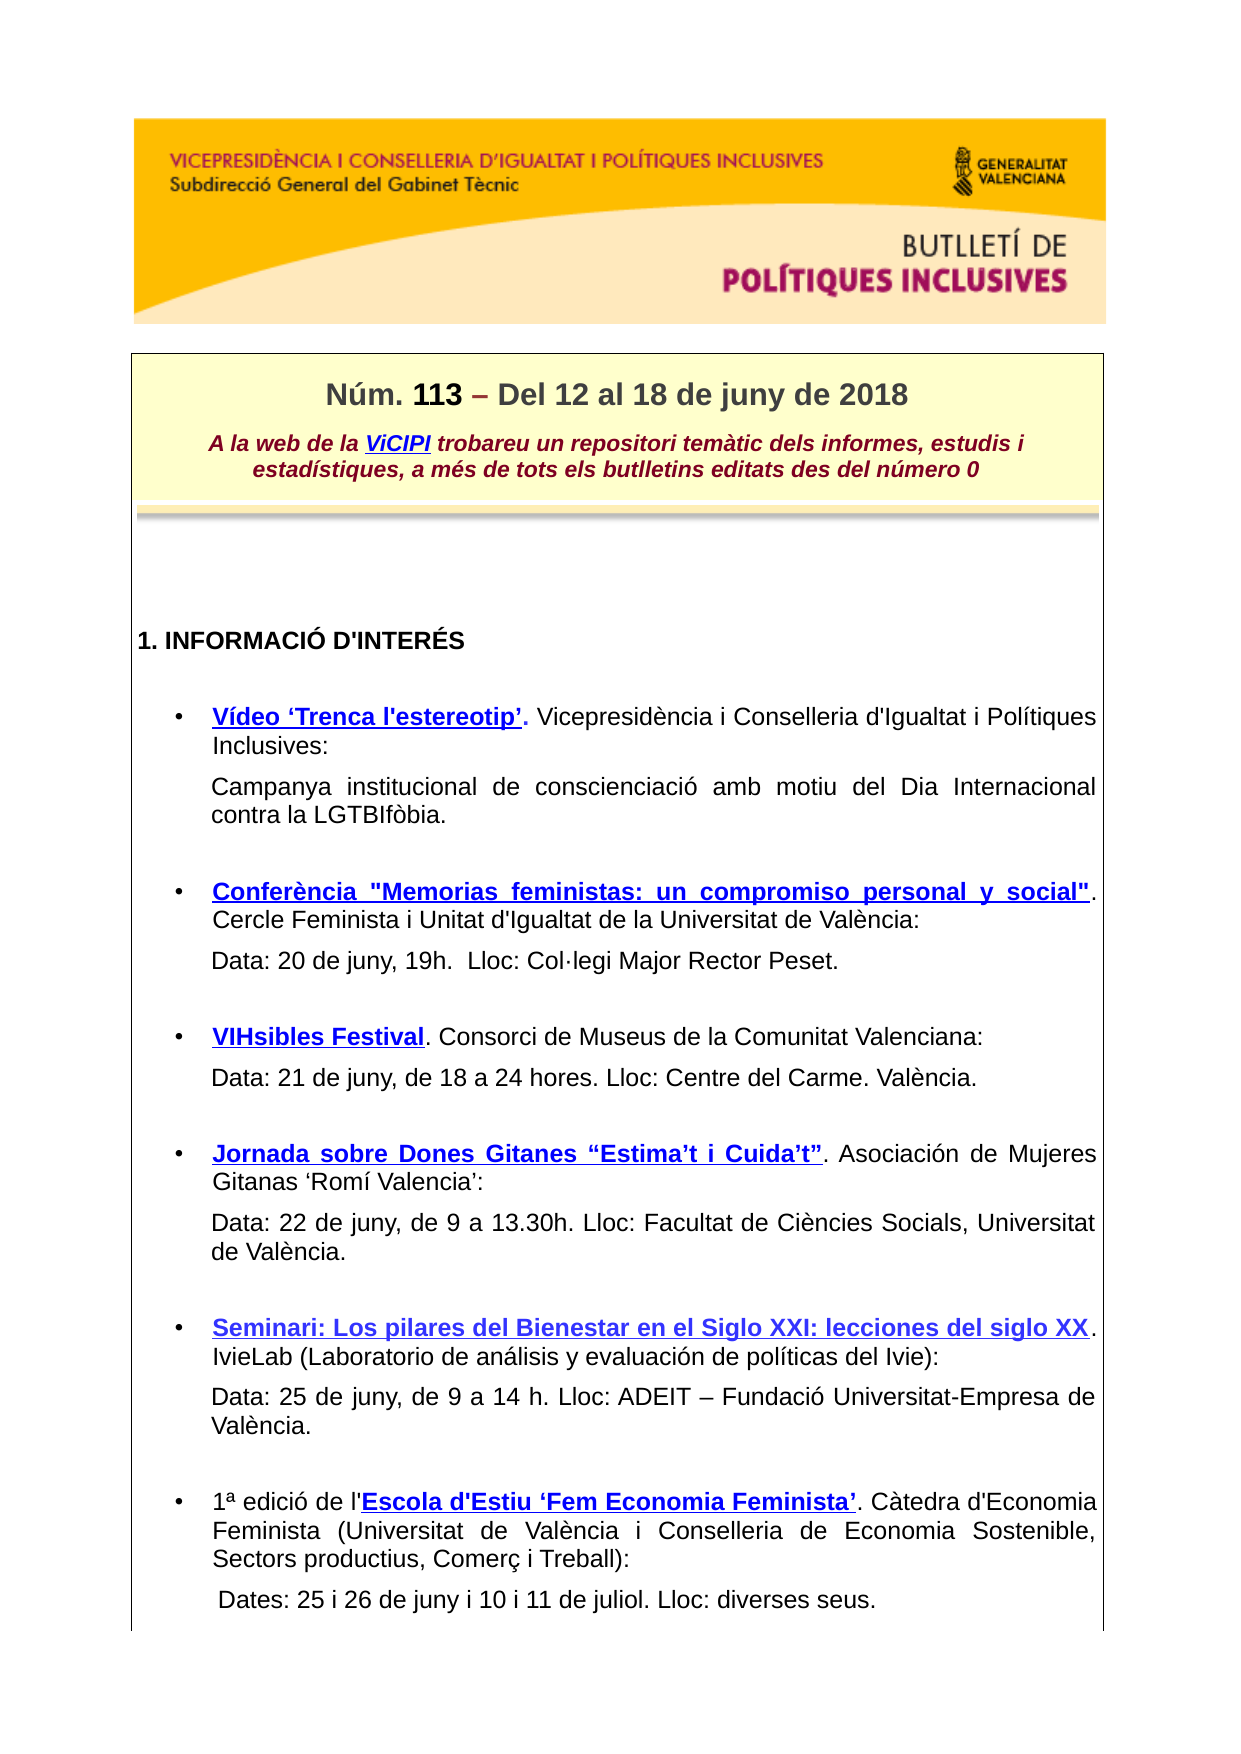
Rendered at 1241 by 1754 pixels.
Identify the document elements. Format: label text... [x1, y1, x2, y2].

picture [133, 118, 1107, 324]
table_cell [132, 500, 1103, 532]
table_header Núm. 113 – Del 12 al 18 de juny de 2018 A la web de la ViCIPI trobareu un repositori temàtic dels informes, estudis i estadístiques, a més de tots els butlletins editats des del número 0 [132, 354, 1103, 500]
table_cell 1. INFORMACIÓ D'INTERÉS Vídeo ‘Trenca l'estereotip’. Vicepresidència i Conselleria d'Igualtat i Polítiques Inclusives: Campanya institucional de conscienciació amb motiu del Dia Internacional contra la LGTBIfòbia. Conferència "Memorias feministas: un compromiso personal y social". Cercle Feminista i Unitat d'Igualtat de la Universitat de València: Data: 20 de juny, 19h. Lloc: Col·legi Major Rector Peset. VIHsibles Festival. Consorci de Museus de la Comunitat Valenciana: Data: 21 de juny, de 18 a 24 hores. Lloc: Centre del Carme. València. Jornada sobre Dones Gitanes “Estima’t i Cuida’t”. Asociación de Mujeres Gitanas ‘Romí Valencia’: Data: 22 de juny, de 9 a 13.30h. Lloc: Facultat de Ciències Socials, Universitat de València. Seminari: Los pilares del Bienestar en el Siglo XXI: lecciones del siglo XX. IvieLab (Laboratorio de análisis y evaluación de políticas del Ivie): Data: 25 de juny, de 9 a 14 h. Lloc: ADEIT – Fundació Universitat-Empresa de València. 1ª edició de l'Escola d'Estiu ‘Fem Economia Feminista’. Càtedra d'Economia Feminista (Universitat de València i Conselleria de Economia Sostenible, Sectors productius, Comerç i Treball): Dates: 25 i 26 de juny i 10 i 11 de juliol. Lloc: diverses seus. Carta europea d’informació juvenil: Adoptada a Cascais (Portugal) el 27 d’abril de 2018 per la 29a Assemblea General de l’Agència Europea d’Informació i Assessorament per als Joves (ERYICA) . 2. INFORMES I ESTUDIS Retos para la vida independiente de las personas con discapacidad intelectual: un estudio basado en sus opiniones, las de sus familias y las de los profesionales. VV.AA. Revista Española de Discapacidad, vol. 6, núm. 1 (2018). Real Patronato sobre Discapacidad. Los servicios profesionales para las personas con discapacidad: principios, valores y dilemas éticos. Pérez-Castro, J. y González-Osorio, P., Revista Española de Discapacidad, vol. 6, núm. 1 (2018). Real Patronato sobre Discapacidad. Economía Feminista: visibilizar lo invisible. Armendáriz Echániz, E. (coord.). Economistas sin Fronteras. Cohousing: modelo residencial colaborativo y capacitante para un envejecimiento feliz. Del Monte Diego, J. Asociación Jubilares. Neighborhood characteristics and violence behind closed doors: The spatial overlap of child maltreatment and intimate partner violence. Gracia, E. i cols. Rev. Plos/one: Estudi que demostra que la violència de gènere i el maltractament infantil tenen una distribució geogràfica semblant a la ciutat de València. Les àrees amb alt risc de solapament de la violència estan situades sobretot en la franja litoral de València, i limítrofes a l’Eixample cap al sud, nord i oest. Preguntas y respuestas sobre el nuevo Fondo Social y el Fondo Europeo de Adaptación a la Globalización para el período 2021-2027. Comissió Europea. Opportunities for All: a Framework for Policy Action on Inclusive Growth. OCDE: L'informe mostra com la pobresa en la infància i adolescència determina les oportunitats de mobilitat social i què poden fer les polítiques públiques -sanitat, educació, transport, etc.- per a millorar la inclusió social. 3. NORMATIVA EN MATÈRIA SOCIAL Generalitat: Ordre 7/2018, de 4 de juny, de la Vicepresidència i Conselleria d'Igualtat i Polítiques Inclusives, per la qual s'aproven les bases reguladores i la convocatòria per a la realització de pràctiques professionals en la Direcció General de Coordinació Institucional de la Vicepresidència. (DOGV núm. 8315, de 12/6/2018) Resolució de 13 de juny de 2018, del director general de l'Institut Valencià de la Joventut, per la qual es convoquen places a les residències juvenils de l'Institut Valencià de la Joventut per al curs 2018/2019, per a joves. (DOGV núm. 8319, de 18/6/2018) Unió Europea: Propuesta de Reglamento del Parlamento Europeo y del Consejo sobre Fondo Social Europeo Plus (FSE+). (COM (2018) 382 final, de 30/5/2018) Propuesta de Reglamento del Parlamento Europeo y del Consejo por el que se establece el Programa de Derechos y Valores. (COM (2018) 383 final, 30/5/2018) 4. ESTADÍSTIQUES D'INTERÉS SOCIAL Usuarias del Servicio telefónico de atención a víctimas de violencia de género (ATENPRO). Delegación del Gobierno para la Violencia de Género (Ministerio de Sanidad, Servicios Sociales e Igualdad): La Comunitat Valenciana, amb 2.323 dones i el 18% del total nacional és la segona autonomia amb major nombre de dones víctimes de violència de gènere usuàries d’aquest servei en 2018. Aquest nombre representa 1 usuària activa per miler de dones, la major proporció d'Espanya. La xifra suposa 82 usuàries més que en 2017 i 230 més que en 2016. Young people neither in education nor employment. Eurostat: Dels 38 milions de joves entre 18 i 24 anys que viuen en la Unió Europea, el 14,3% no estudiaven ni treballaven en 2017. Aquesta proporció s'ha reduït constantment des del 17,2% de 2012 fins al nivell actual, similar a l'anterior a la crisi econòmica (2008). El 40,4% estava estudiant, el 27,4% treballant i el 17,8% estudiant i treballant alhora. En el cas d'Espanya, els joves que no estudien ni treballen són el 15,1%, similar a la mitjana de la UE. The EU-wide income distribution: inequality levels and decompositions. Stefano, F. I Comissió Europea: L'estudi conclou que la desigualtat en la renda neta disponible per habitant en la Unió Europea va anar reduint-se fins a la crisi econòmica de 2008 i s'ha estabilitzat des de llavors. Les mateixes tendències s'observen en la desigualtat entre països, encara que el procés de convergència econòmica que es va produir en el període 2007-2010 s'ha estancat en els últims anys. [132, 532, 1103, 1631]
